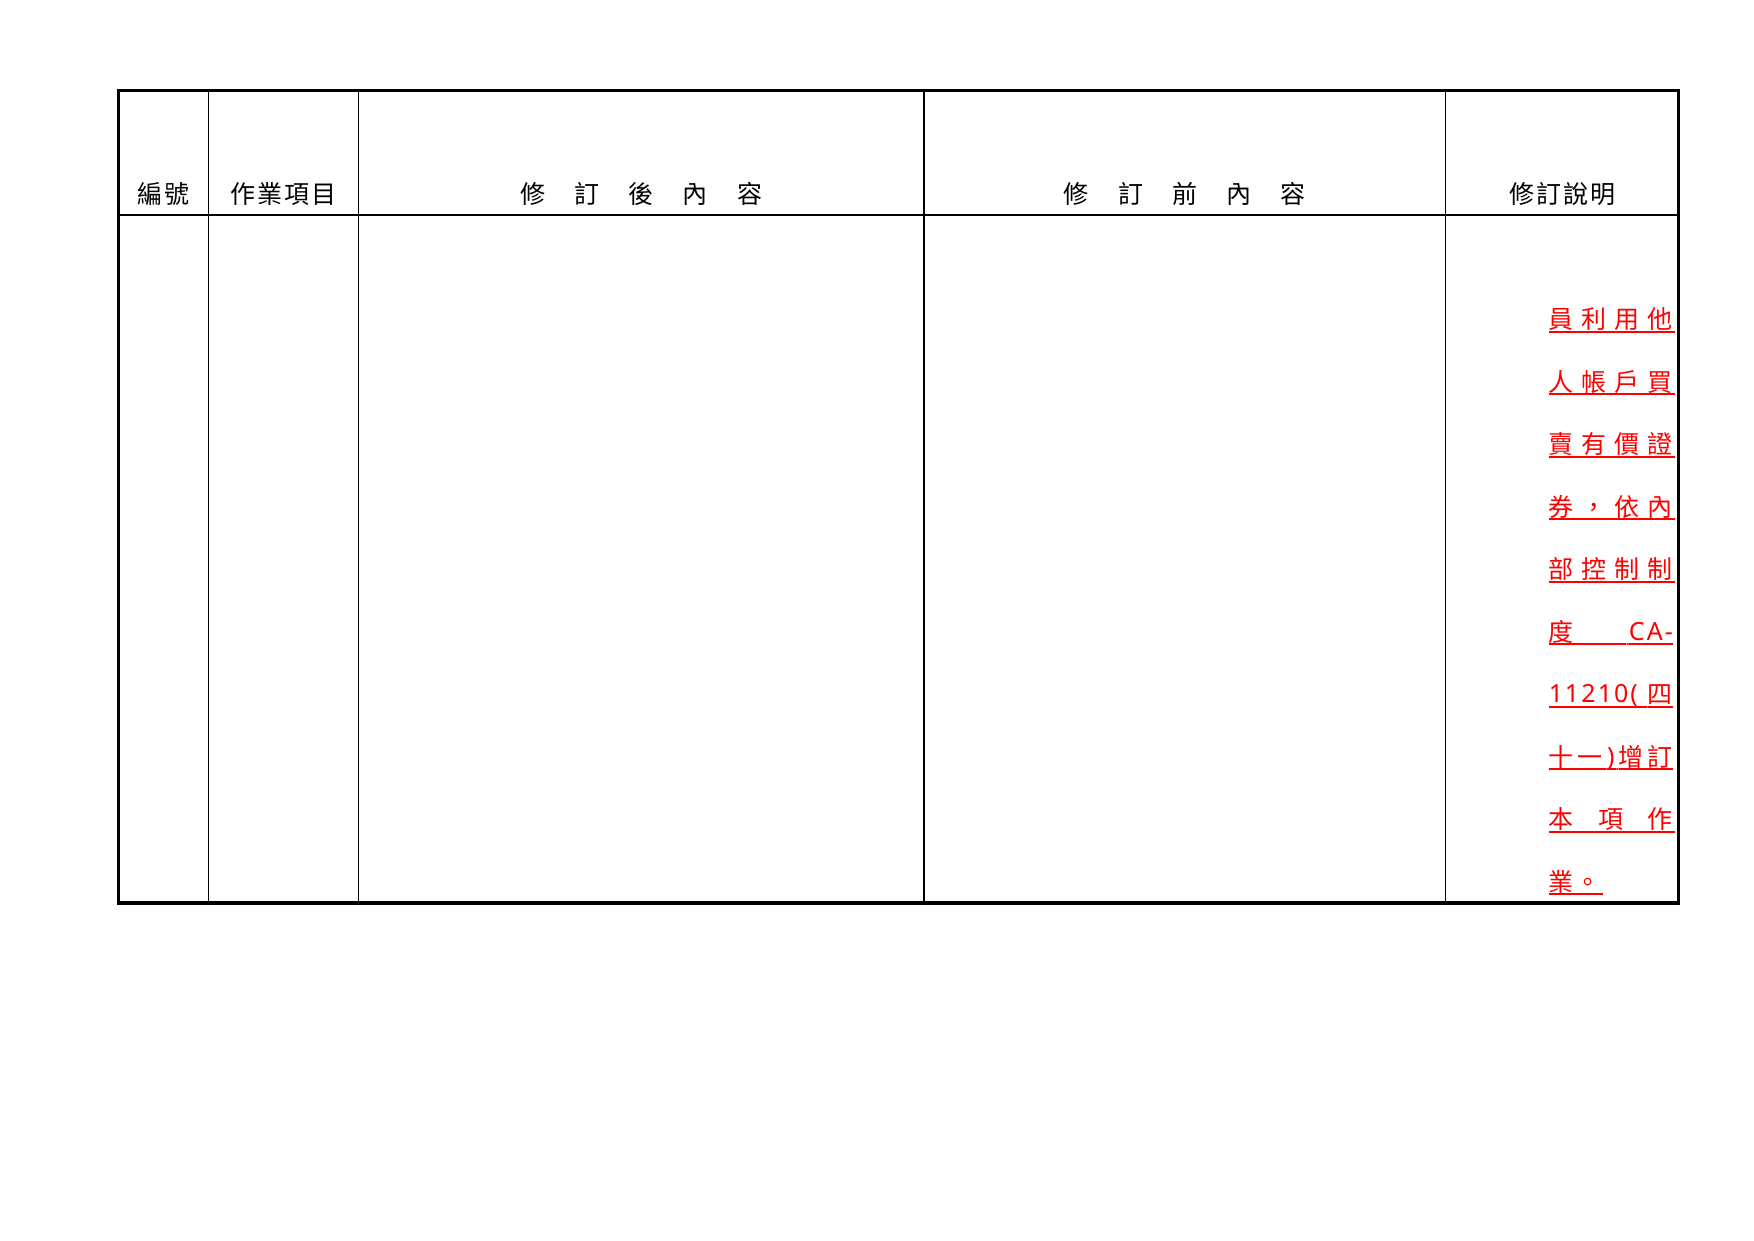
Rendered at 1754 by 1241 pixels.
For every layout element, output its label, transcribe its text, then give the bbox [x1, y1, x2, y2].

table_cell [925, 216, 1445, 901]
table_header 修 訂 前 內 容 [925, 92, 1445, 214]
table_cell [209, 216, 358, 901]
table_header 編號 [120, 92, 208, 214]
table_cell [359, 216, 923, 901]
table_header 修訂說明 [1446, 92, 1677, 214]
table_cell [120, 216, 208, 901]
table_header 作業項目 [209, 92, 358, 214]
table_cell 員利用他人帳戶買賣有價證券，依內部控制制度CA-11210(四十一)增訂本項作業。 [1446, 216, 1677, 901]
table_header 修 訂 後 內 容 [359, 92, 923, 214]
